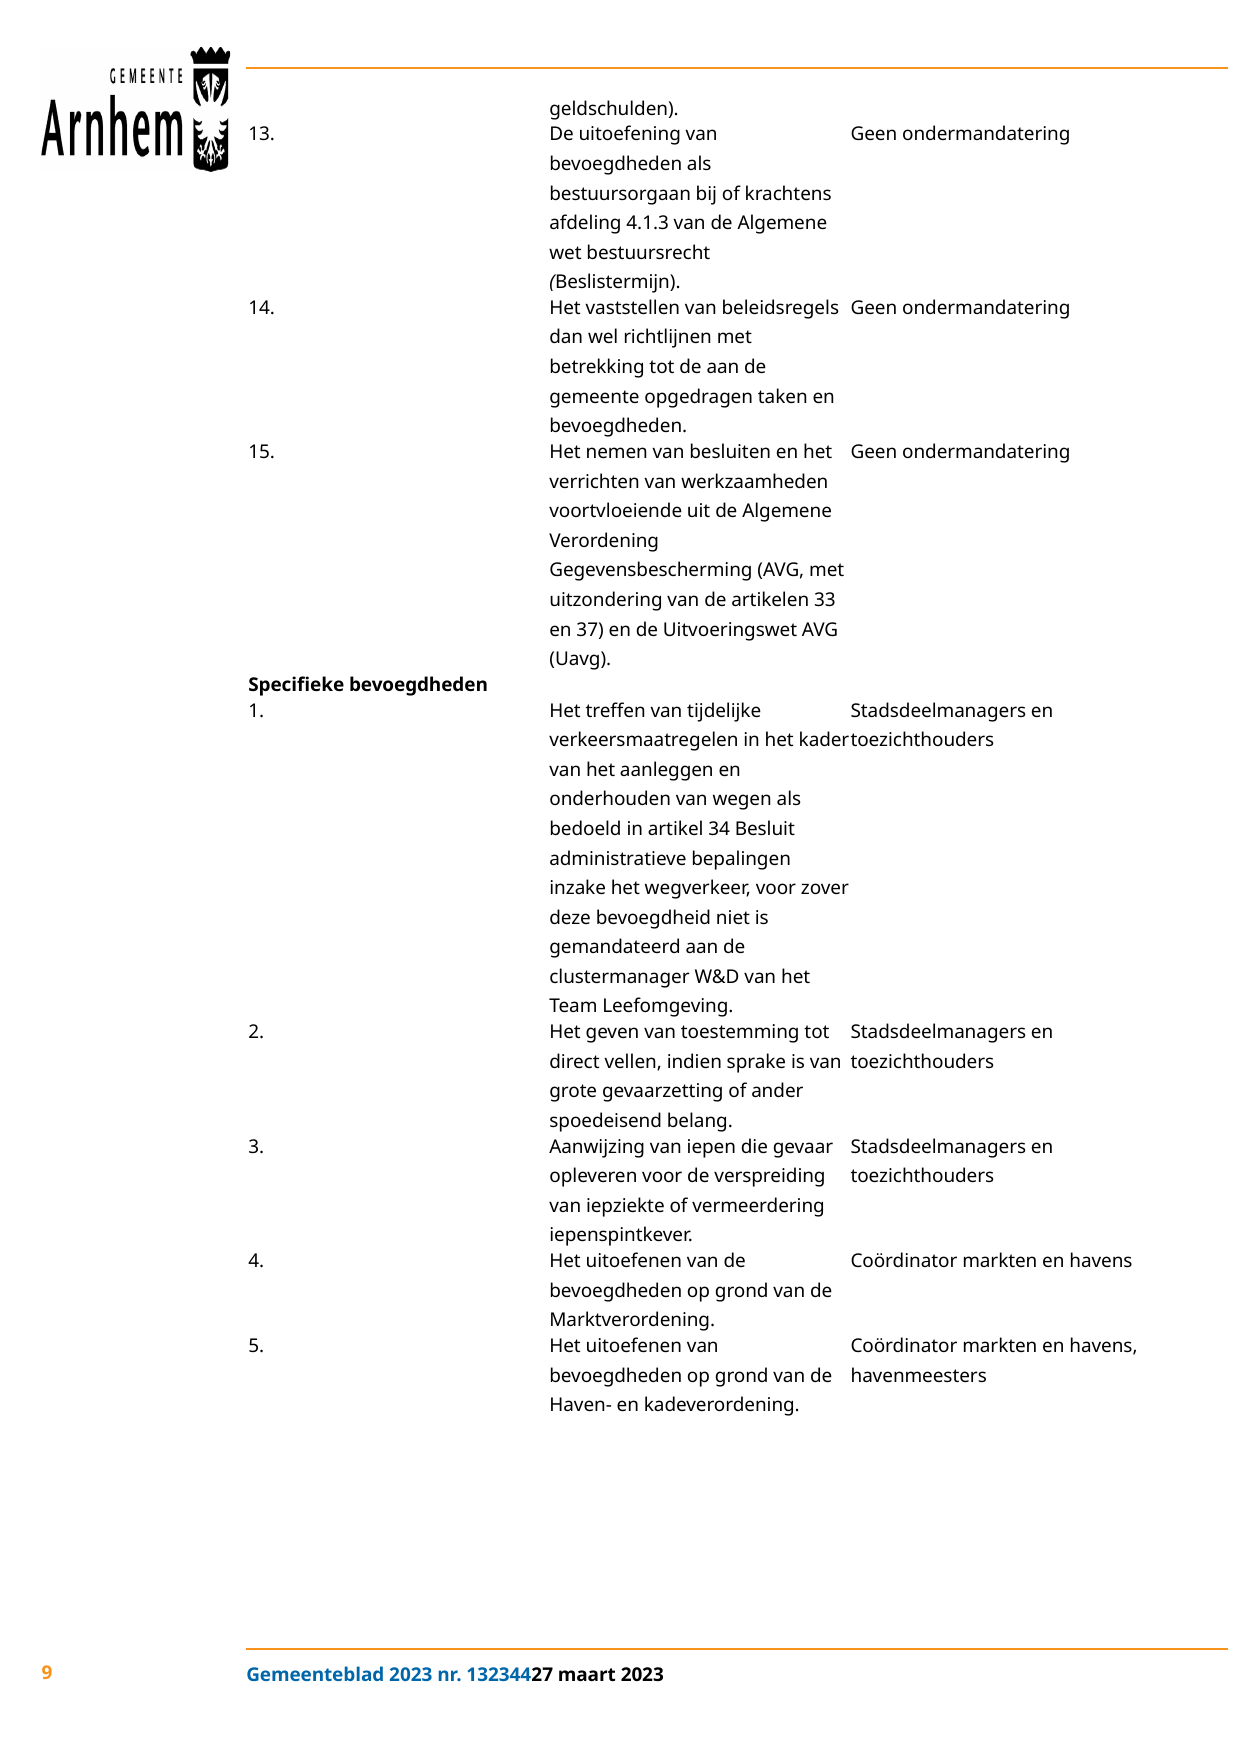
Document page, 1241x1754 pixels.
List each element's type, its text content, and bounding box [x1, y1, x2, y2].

table_cell geldschulden). [549, 95, 850, 121]
table_cell [248, 1133, 549, 1247]
table_cell Het treffen van tijdelijke verkeersmaatregelen in het kader van het aanleggen en onderhouden van wegen als bedoeld in artikel 34 Besluit administratieve bepalingen inzake het wegverkeer, voor zover deze bevoegdheid niet is gemandateerd aan de clustermanager W&D van het Team Leefomgeving. [549, 697, 850, 1018]
table_cell Coördinator markten en havens [850, 1247, 1152, 1332]
table_cell Stadsdeelmanagers en toezichthouders [850, 1133, 1152, 1247]
table_cell Geen ondermandatering [850, 294, 1152, 438]
table_cell Coördinator markten en havens, havenmeesters [850, 1332, 1152, 1417]
table_cell [248, 1332, 549, 1417]
table_cell [248, 95, 549, 121]
table_cell Specifieke bevoegdheden [248, 671, 1152, 697]
table_cell [850, 95, 1152, 121]
table_cell Stadsdeelmanagers en toezichthouders [850, 697, 1152, 1018]
picture [41, 47, 231, 172]
table_cell Aanwijzing van iepen die gevaar opleveren voor de verspreiding van iepziekte of vermeerdering iepenspintkever. [549, 1133, 850, 1247]
table_cell [248, 1247, 549, 1332]
table_cell Het uitoefenen van de bevoegdheden op grond van de Marktverordening. [549, 1247, 850, 1332]
table_cell [248, 121, 549, 294]
table_cell De uitoefening van bevoegdheden als bestuursorgaan bij of krachtens afdeling 4.1.3 van de Algemene wet bestuursrecht (Beslistermijn). [549, 121, 850, 294]
table_cell [248, 697, 549, 1018]
table_cell Het nemen van besluiten en het verrichten van werkzaamheden voortvloeiende uit de Algemene Verordening Gegevensbescherming (AVG, met uitzondering van de artikelen 33 en 37) en de Uitvoeringswet AVG (Uavg). [549, 438, 850, 671]
table_cell [248, 438, 549, 671]
table_cell [248, 1018, 549, 1133]
table_cell Geen ondermandatering [850, 121, 1152, 294]
table_cell Stadsdeelmanagers en toezichthouders [850, 1018, 1152, 1133]
table_cell Het geven van toestemming tot direct vellen, indien sprake is van grote gevaarzetting of ander spoedeisend belang. [549, 1018, 850, 1133]
table_cell Geen ondermandatering [850, 438, 1152, 671]
table_cell Het uitoefenen van bevoegdheden op grond van de Haven- en kadeverordening. [549, 1332, 850, 1417]
table_cell Het vaststellen van beleidsregels dan wel richtlijnen met betrekking tot de aan de gemeente opgedragen taken en bevoegdheden. [549, 294, 850, 438]
table_cell [248, 294, 549, 438]
